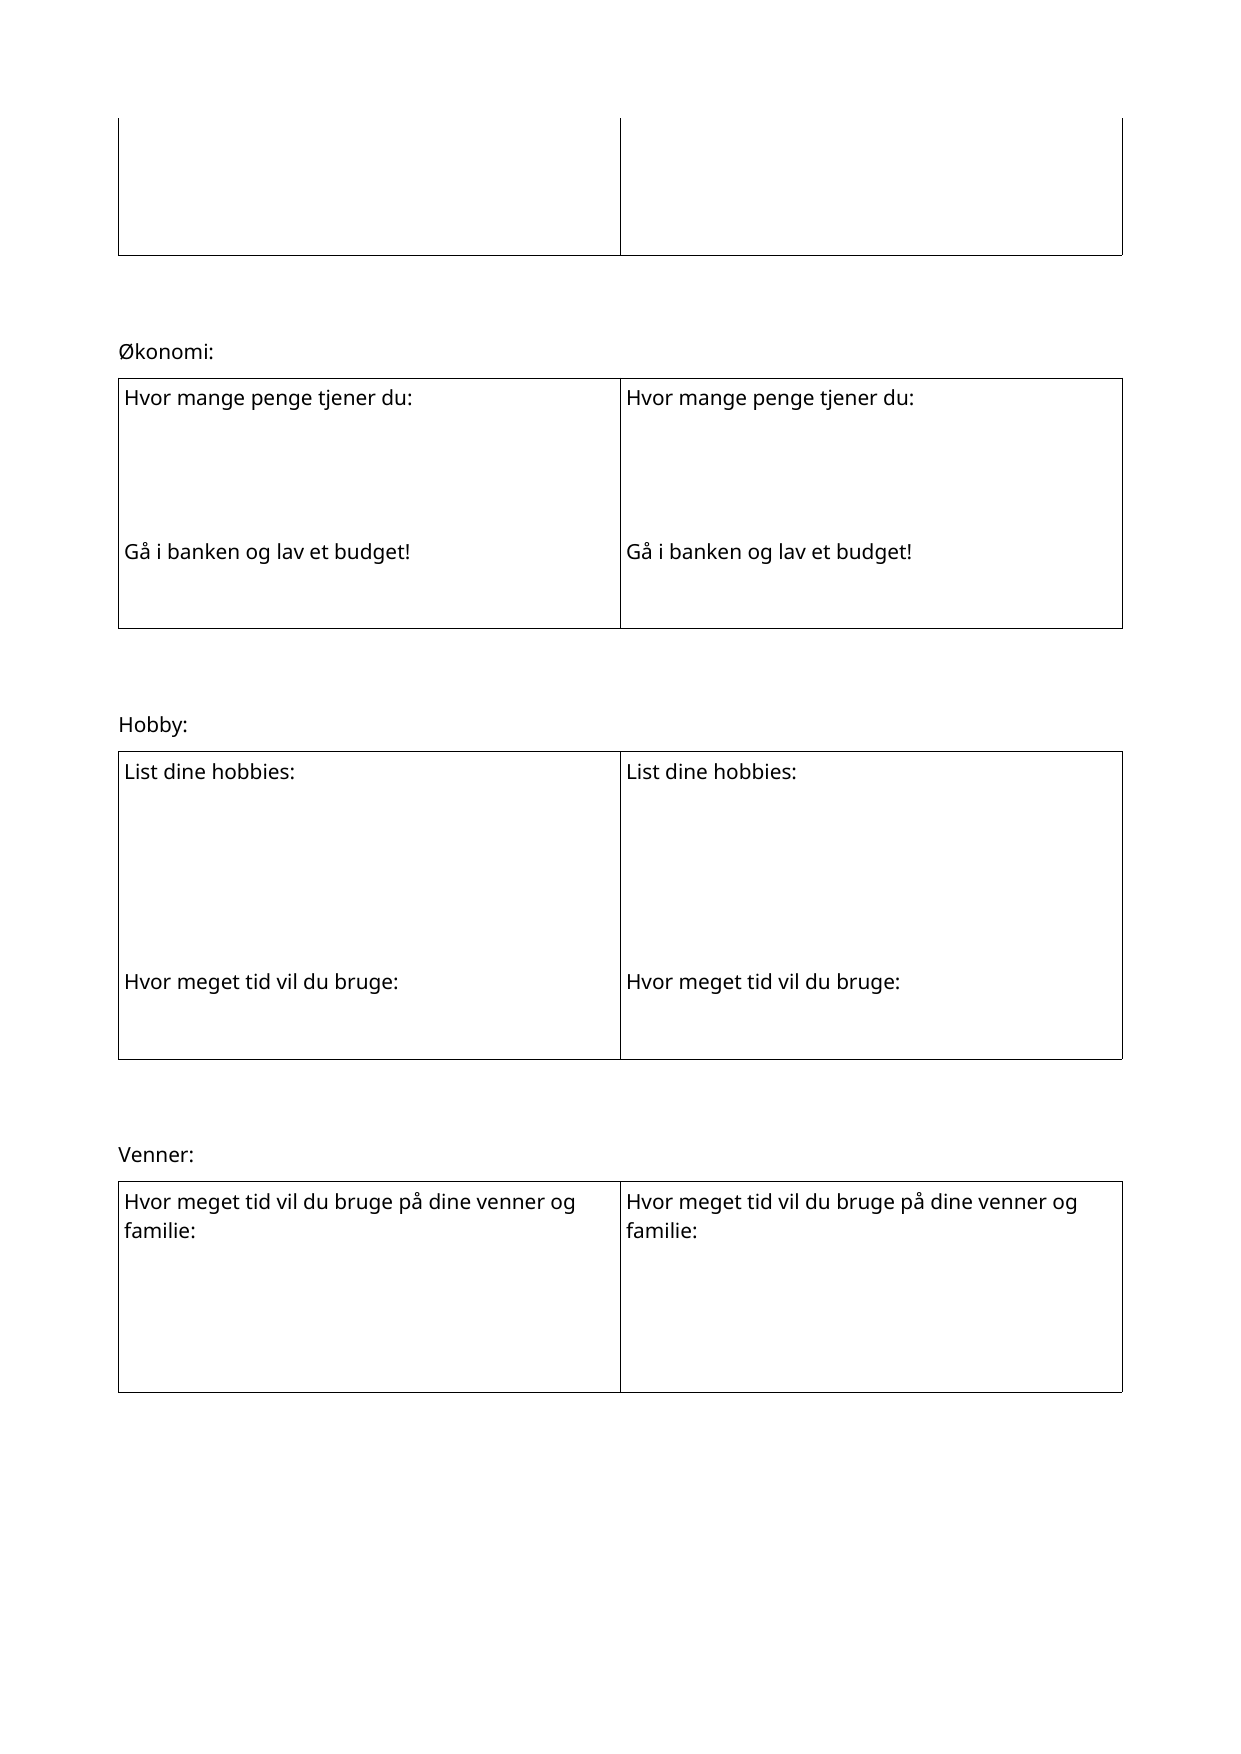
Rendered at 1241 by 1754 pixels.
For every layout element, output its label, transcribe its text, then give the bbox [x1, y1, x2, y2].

table_header List dine hobbies: [621, 752, 1122, 962]
table_cell [119, 215, 620, 255]
table_header Hvor mange penge tjener du: [119, 379, 620, 531]
table_cell [119, 118, 620, 215]
table_header Hvor meget tid vil du bruge på dine venner og familie: [119, 1182, 620, 1392]
text Hobby: [118, 710, 1122, 739]
table_cell Hvor meget tid vil du bruge: [621, 962, 1122, 1058]
text Venner: [118, 1141, 1122, 1169]
table_cell Gå i banken og lav et budget! [621, 531, 1122, 628]
text Økonomi: [118, 337, 1122, 365]
table_cell Hvor meget tid vil du bruge: [119, 962, 620, 1058]
table_header Hvor meget tid vil du bruge på dine venner og familie: [621, 1182, 1122, 1392]
table_cell [621, 215, 1122, 255]
table_cell [621, 118, 1122, 215]
table_cell Gå i banken og lav et budget! [119, 531, 620, 628]
table_header List dine hobbies: [119, 752, 620, 962]
table_header Hvor mange penge tjener du: [621, 379, 1122, 531]
